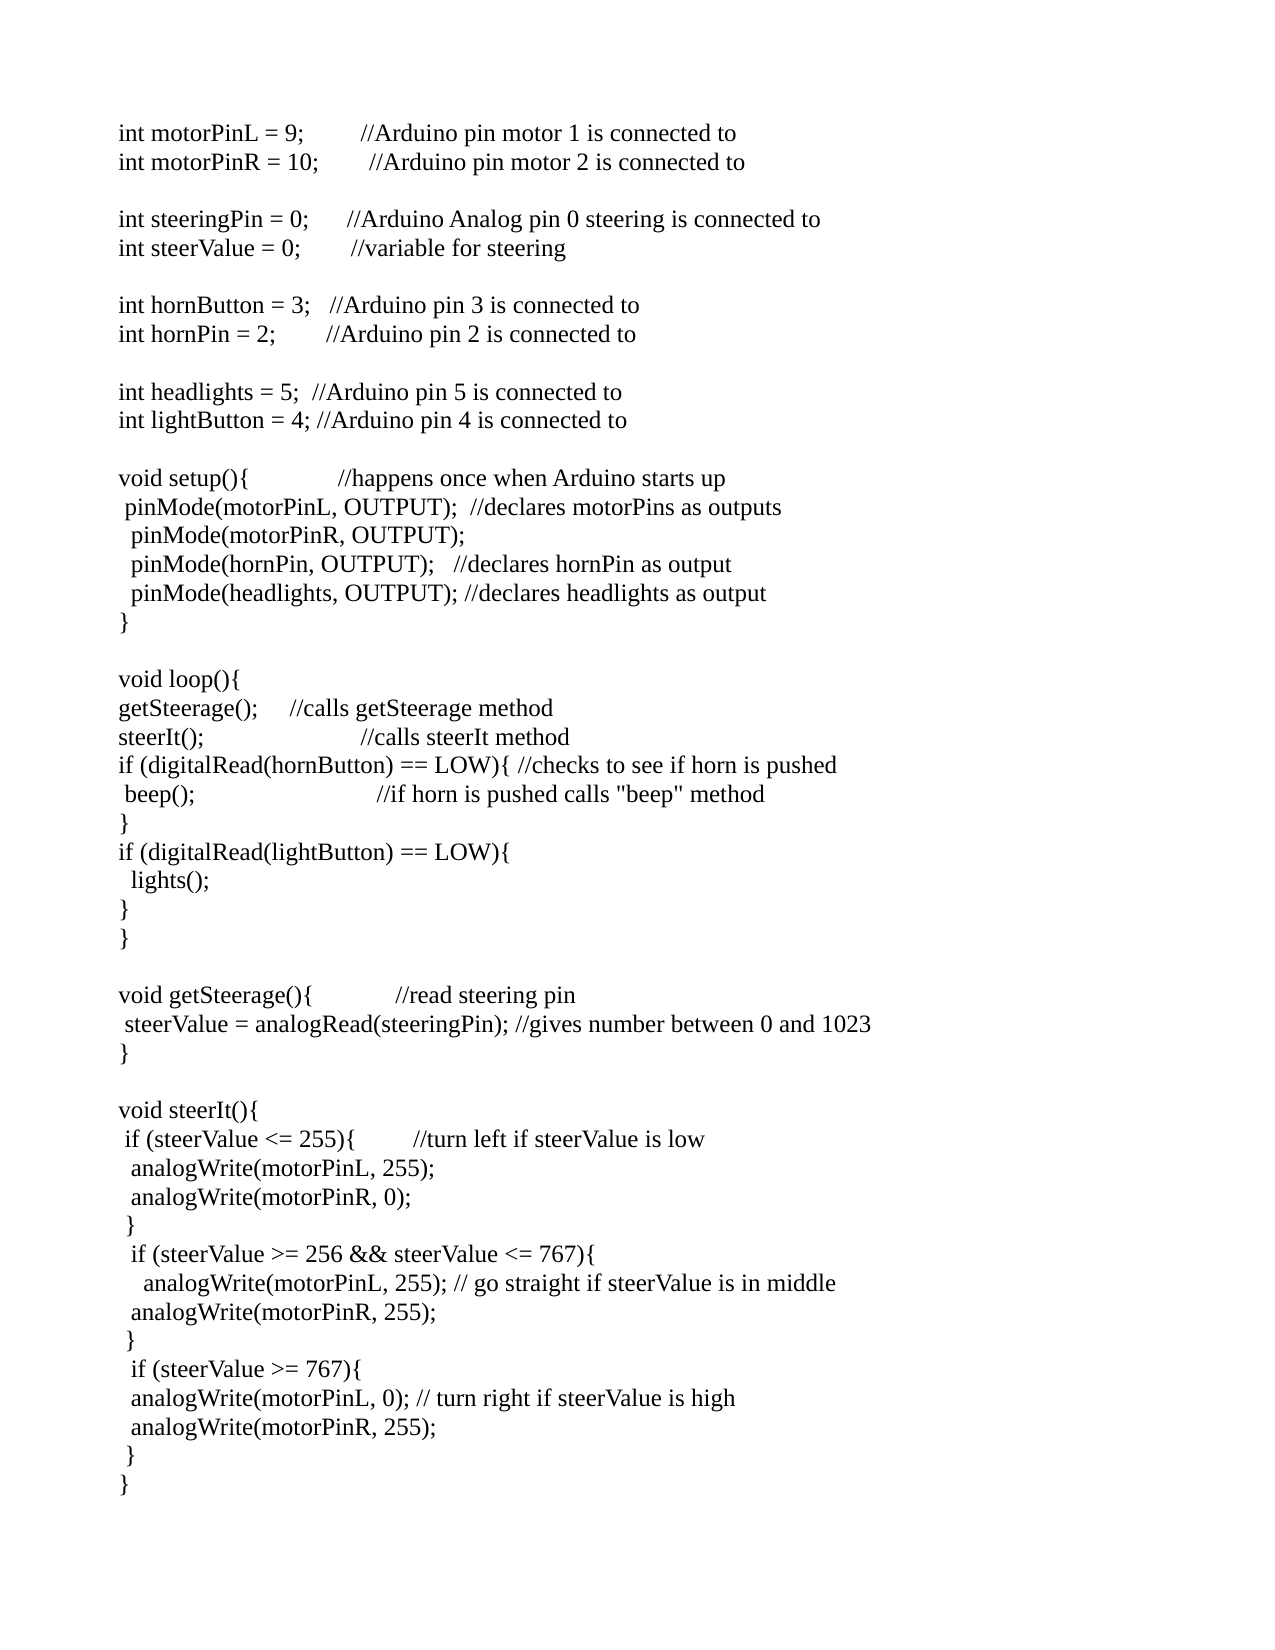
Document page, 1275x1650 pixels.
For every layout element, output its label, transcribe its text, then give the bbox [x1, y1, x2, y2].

text void setup(){ //happens once when Arduino starts up [118, 463, 1157, 492]
text } [118, 894, 1157, 923]
text pinMode(headlights, OUTPUT); //declares headlights as output [118, 578, 1157, 607]
text getSteerage(); //calls getSteerage method [118, 693, 1157, 722]
text if (digitalRead(hornButton) == LOW){ //checks to see if horn is pushed [118, 751, 1157, 779]
text } [118, 1441, 1157, 1469]
text void getSteerage(){ //read steering pin [118, 981, 1157, 1009]
text analogWrite(motorPinL, 255); [118, 1153, 1157, 1182]
text } [118, 808, 1157, 837]
text steerValue = analogRead(steeringPin); //gives number between 0 and 1023 [118, 1009, 1157, 1038]
text pinMode(motorPinR, OUTPUT); [118, 521, 1157, 549]
text int hornPin = 2; //Arduino pin 2 is connected to [118, 319, 1157, 348]
text analogWrite(motorPinR, 255); [118, 1412, 1157, 1441]
text int motorPinR = 10; //Arduino pin motor 2 is connected to [118, 147, 1157, 176]
text pinMode(motorPinL, OUTPUT); //declares motorPins as outputs [118, 492, 1157, 521]
text pinMode(hornPin, OUTPUT); //declares hornPin as output [118, 549, 1157, 578]
text if (digitalRead(lightButton) == LOW){ [118, 837, 1157, 866]
text analogWrite(motorPinL, 255); // go straight if steerValue is in middle [118, 1268, 1157, 1297]
text analogWrite(motorPinL, 0); // turn right if steerValue is high [118, 1383, 1157, 1412]
text void loop(){ [118, 664, 1157, 693]
text beep(); //if horn is pushed calls "beep" method [118, 779, 1157, 808]
text } [118, 607, 1157, 636]
text if (steerValue >= 767){ [118, 1354, 1157, 1383]
text analogWrite(motorPinR, 255); [118, 1297, 1157, 1326]
text } [118, 1038, 1157, 1067]
text int steerValue = 0; //variable for steering [118, 233, 1157, 262]
text analogWrite(motorPinR, 0); [118, 1182, 1157, 1211]
text void steerIt(){ [118, 1096, 1157, 1124]
text int motorPinL = 9; //Arduino pin motor 1 is connected to [118, 118, 1157, 147]
text int hornButton = 3; //Arduino pin 3 is connected to [118, 291, 1157, 319]
text steerIt(); //calls steerIt method [118, 722, 1157, 751]
text if (steerValue <= 255){ //turn left if steerValue is low [118, 1124, 1157, 1153]
text lights(); [118, 866, 1157, 894]
text if (steerValue >= 256 && steerValue <= 767){ [118, 1239, 1157, 1268]
text } [118, 923, 1157, 952]
text } [118, 1211, 1157, 1239]
text int headlights = 5; //Arduino pin 5 is connected to [118, 377, 1157, 406]
text } [118, 1326, 1157, 1354]
text } [118, 1469, 1157, 1498]
text int lightButton = 4; //Arduino pin 4 is connected to [118, 406, 1157, 434]
text int steeringPin = 0; //Arduino Analog pin 0 steering is connected to [118, 204, 1157, 233]
